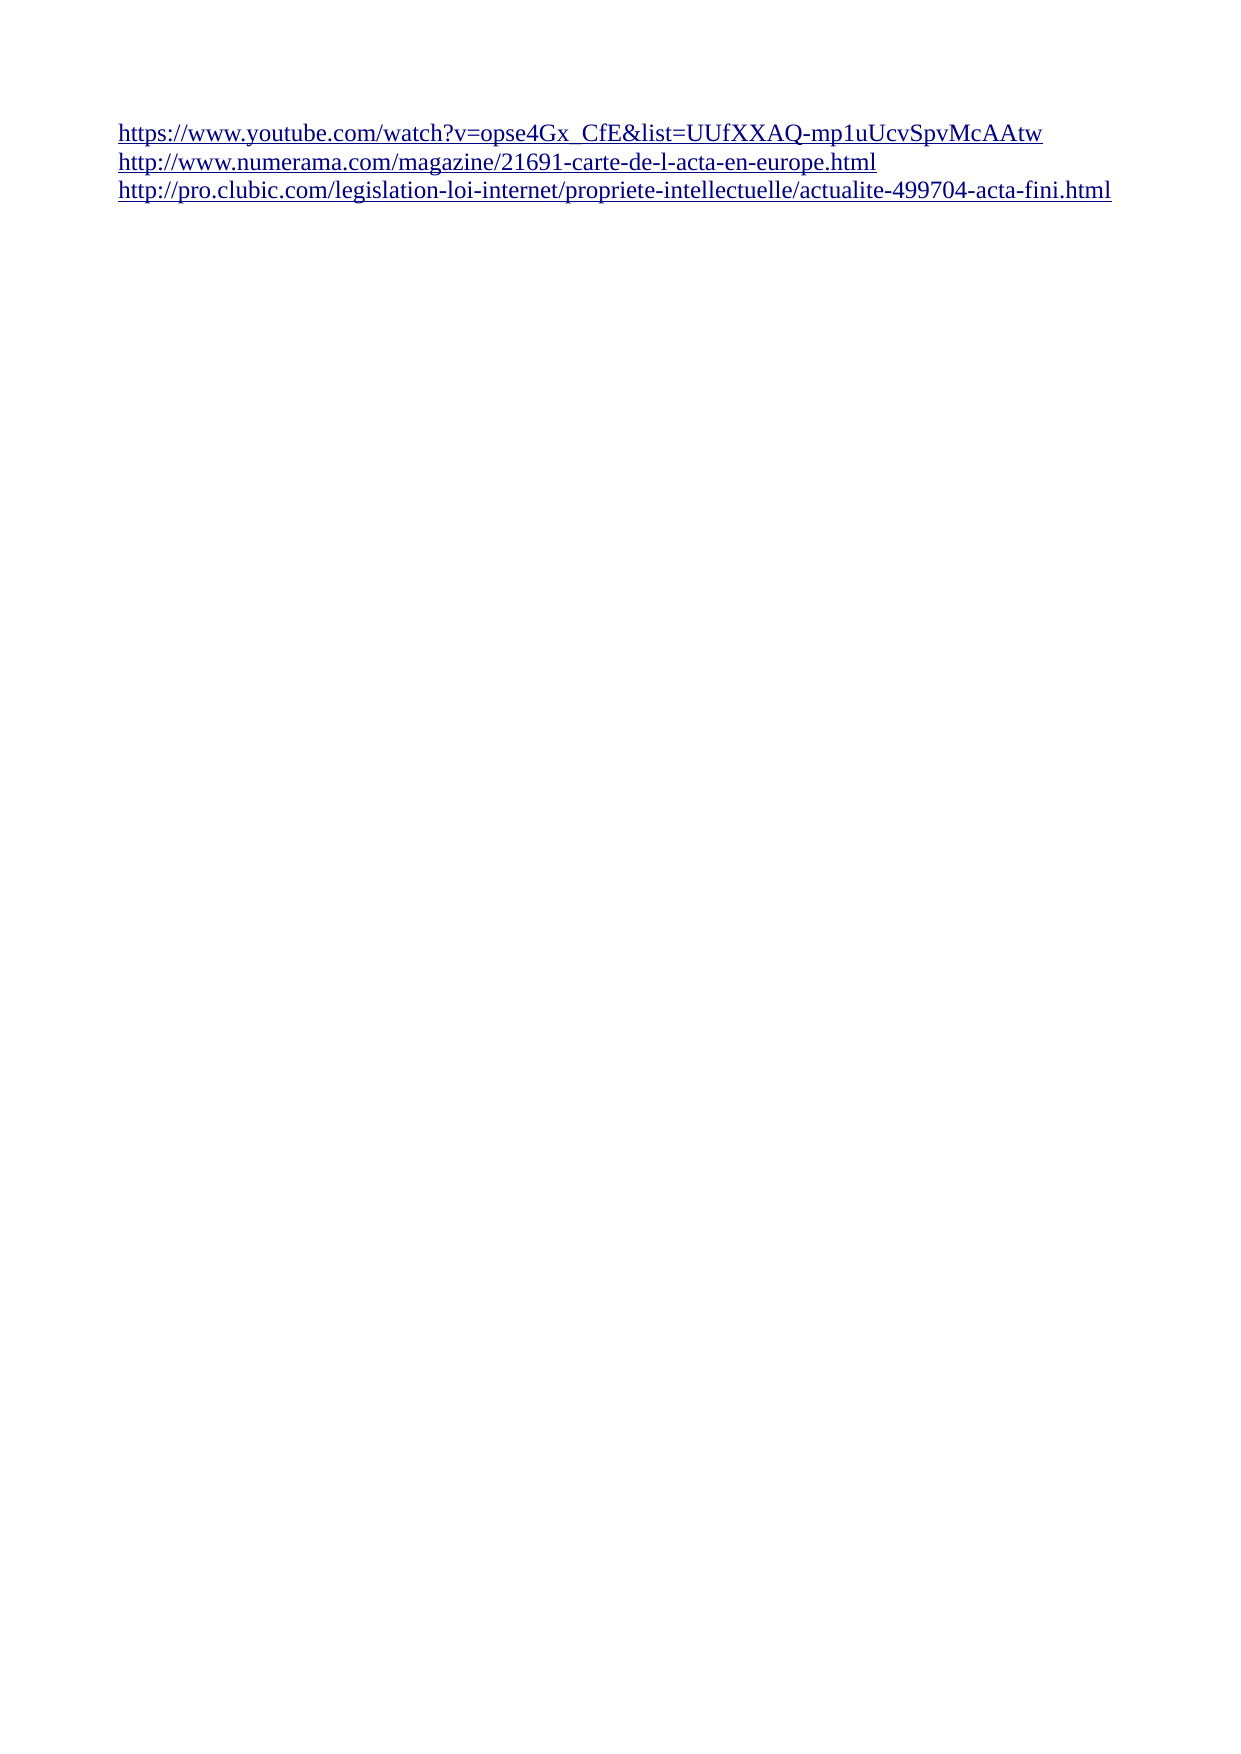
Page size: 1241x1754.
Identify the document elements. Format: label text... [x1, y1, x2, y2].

text http://pro.clubic.com/legislation-loi-internet/propriete-intellectuelle/actualite-499704-acta-fini.html [118, 176, 1122, 204]
text http://www.numerama.com/magazine/21691-carte-de-l-acta-en-europe.html [118, 147, 1122, 176]
text https://www.youtube.com/watch?v=opse4Gx_CfE&list=UUfXXAQ-mp1uUcvSpvMcAAtw [118, 118, 1122, 147]
